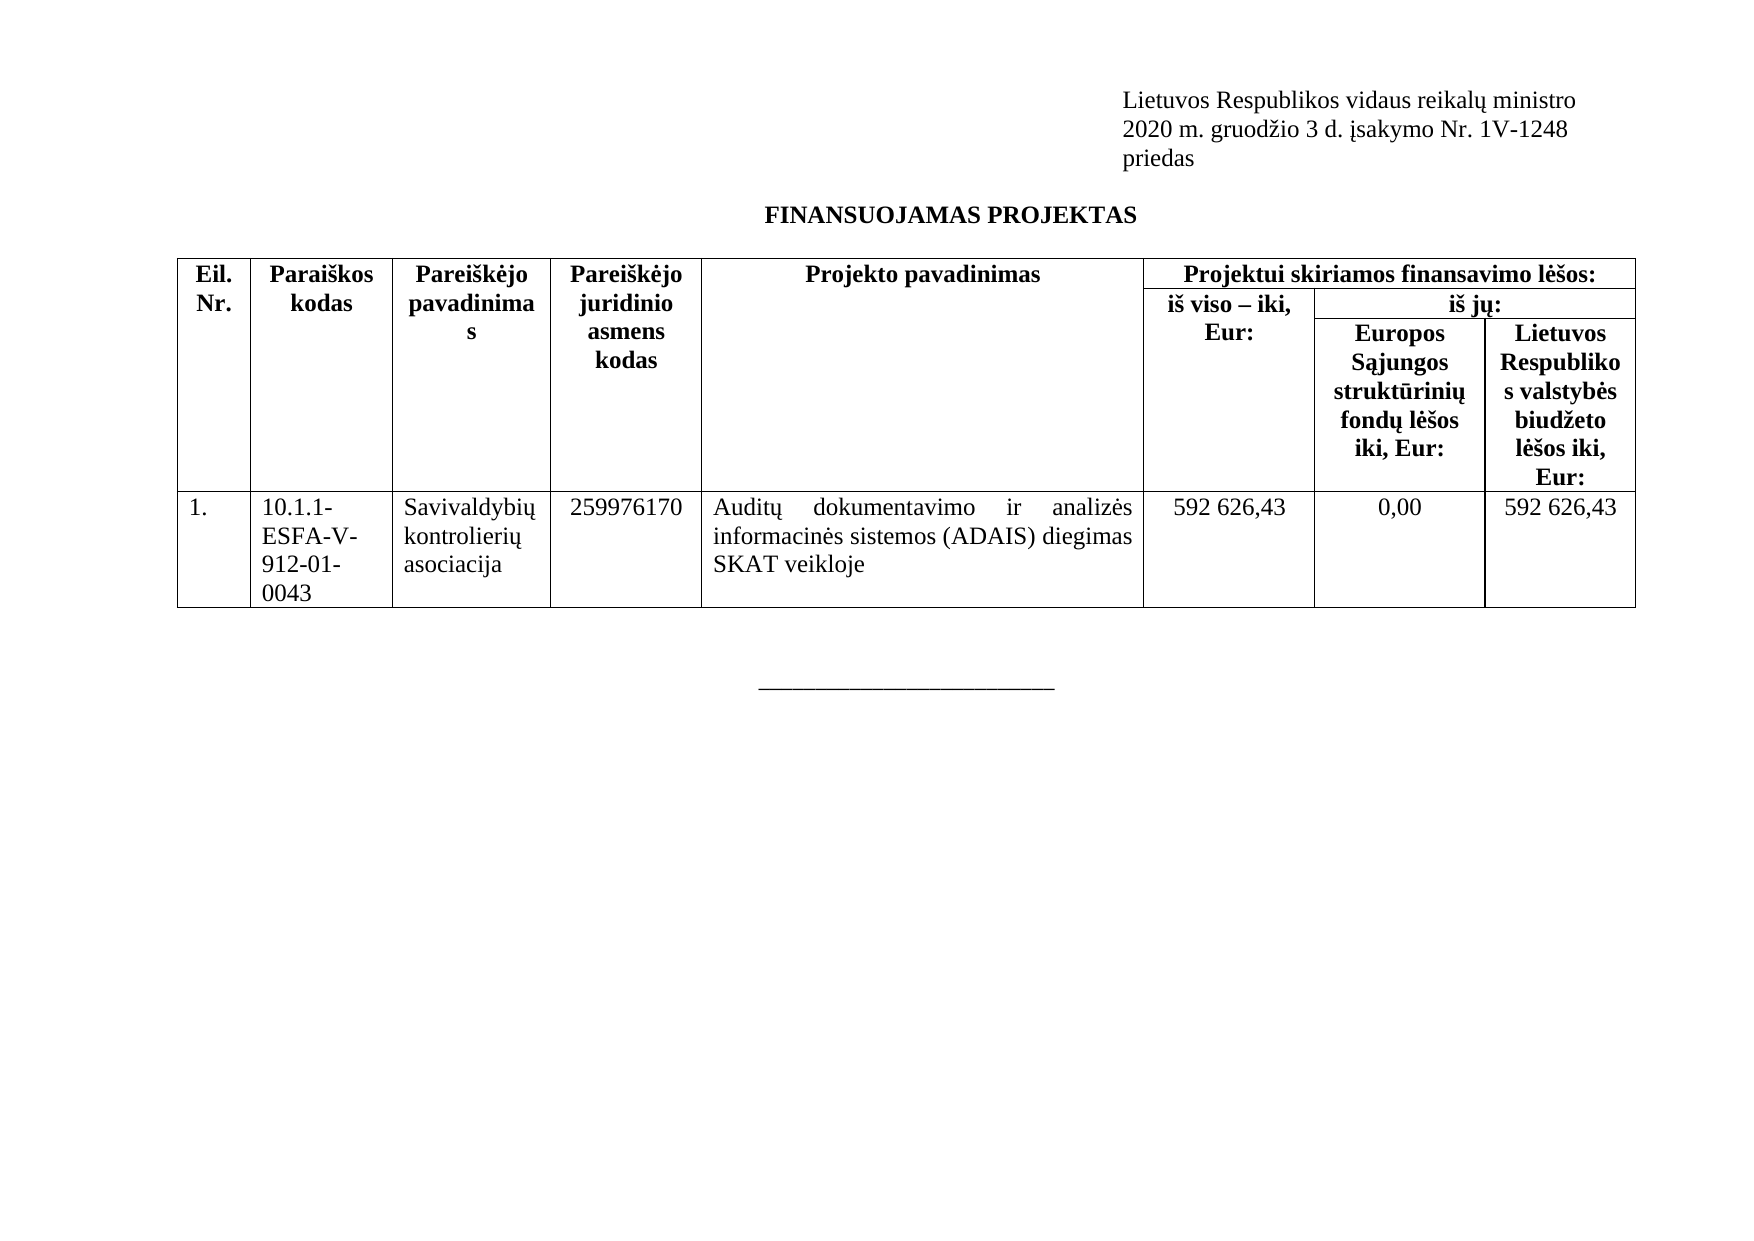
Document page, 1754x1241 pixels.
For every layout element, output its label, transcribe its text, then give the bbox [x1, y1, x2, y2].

table_header Projektui skiriamos finansavimo lėšos: [1144, 259, 1635, 288]
table_cell 0,00 [1315, 492, 1484, 607]
text priedas [1122, 143, 1636, 172]
table_header Eil. Nr. [178, 259, 250, 491]
table_cell Savivaldybių kontrolierių asociacija [393, 492, 550, 607]
text FINANSUOJAMAS PROJEKTAS [177, 200, 1636, 229]
table_header Paraiškos kodas [251, 259, 392, 491]
text 2020 m. gruodžio 3 d. įsakymo Nr. 1V-1248 [1122, 114, 1636, 143]
table_cell 10.1.1-ESFA-V-912-01-0043 [251, 492, 392, 607]
table_header Pareiškėjo pavadinimas [393, 259, 550, 491]
table_cell iš jų: [1315, 289, 1635, 317]
table_cell 592 626,43 [1144, 492, 1314, 607]
table_cell iš viso – iki, Eur: [1144, 289, 1314, 491]
table_cell Auditų dokumentavimo ir analizės informacinės sistemos (ADAIS) diegimas SKAT veikloje [702, 492, 1143, 607]
table_cell Lietuvos Respublikos valstybės biudžeto lėšos iki, Eur: [1486, 319, 1635, 491]
text __________________________ [177, 666, 1636, 694]
text Lietuvos Respublikos vidaus reikalų ministro [1122, 85, 1636, 114]
table_cell Europos Sąjungos struktūrinių fondų lėšos iki, Eur: [1315, 319, 1484, 491]
table_header Projekto pavadinimas [702, 259, 1143, 491]
table_cell 259976170 [551, 492, 701, 607]
table_cell 592 626,43 [1486, 492, 1635, 607]
table_cell 1. [178, 492, 250, 607]
table_header Pareiškėjo juridinio asmens kodas [551, 259, 701, 491]
